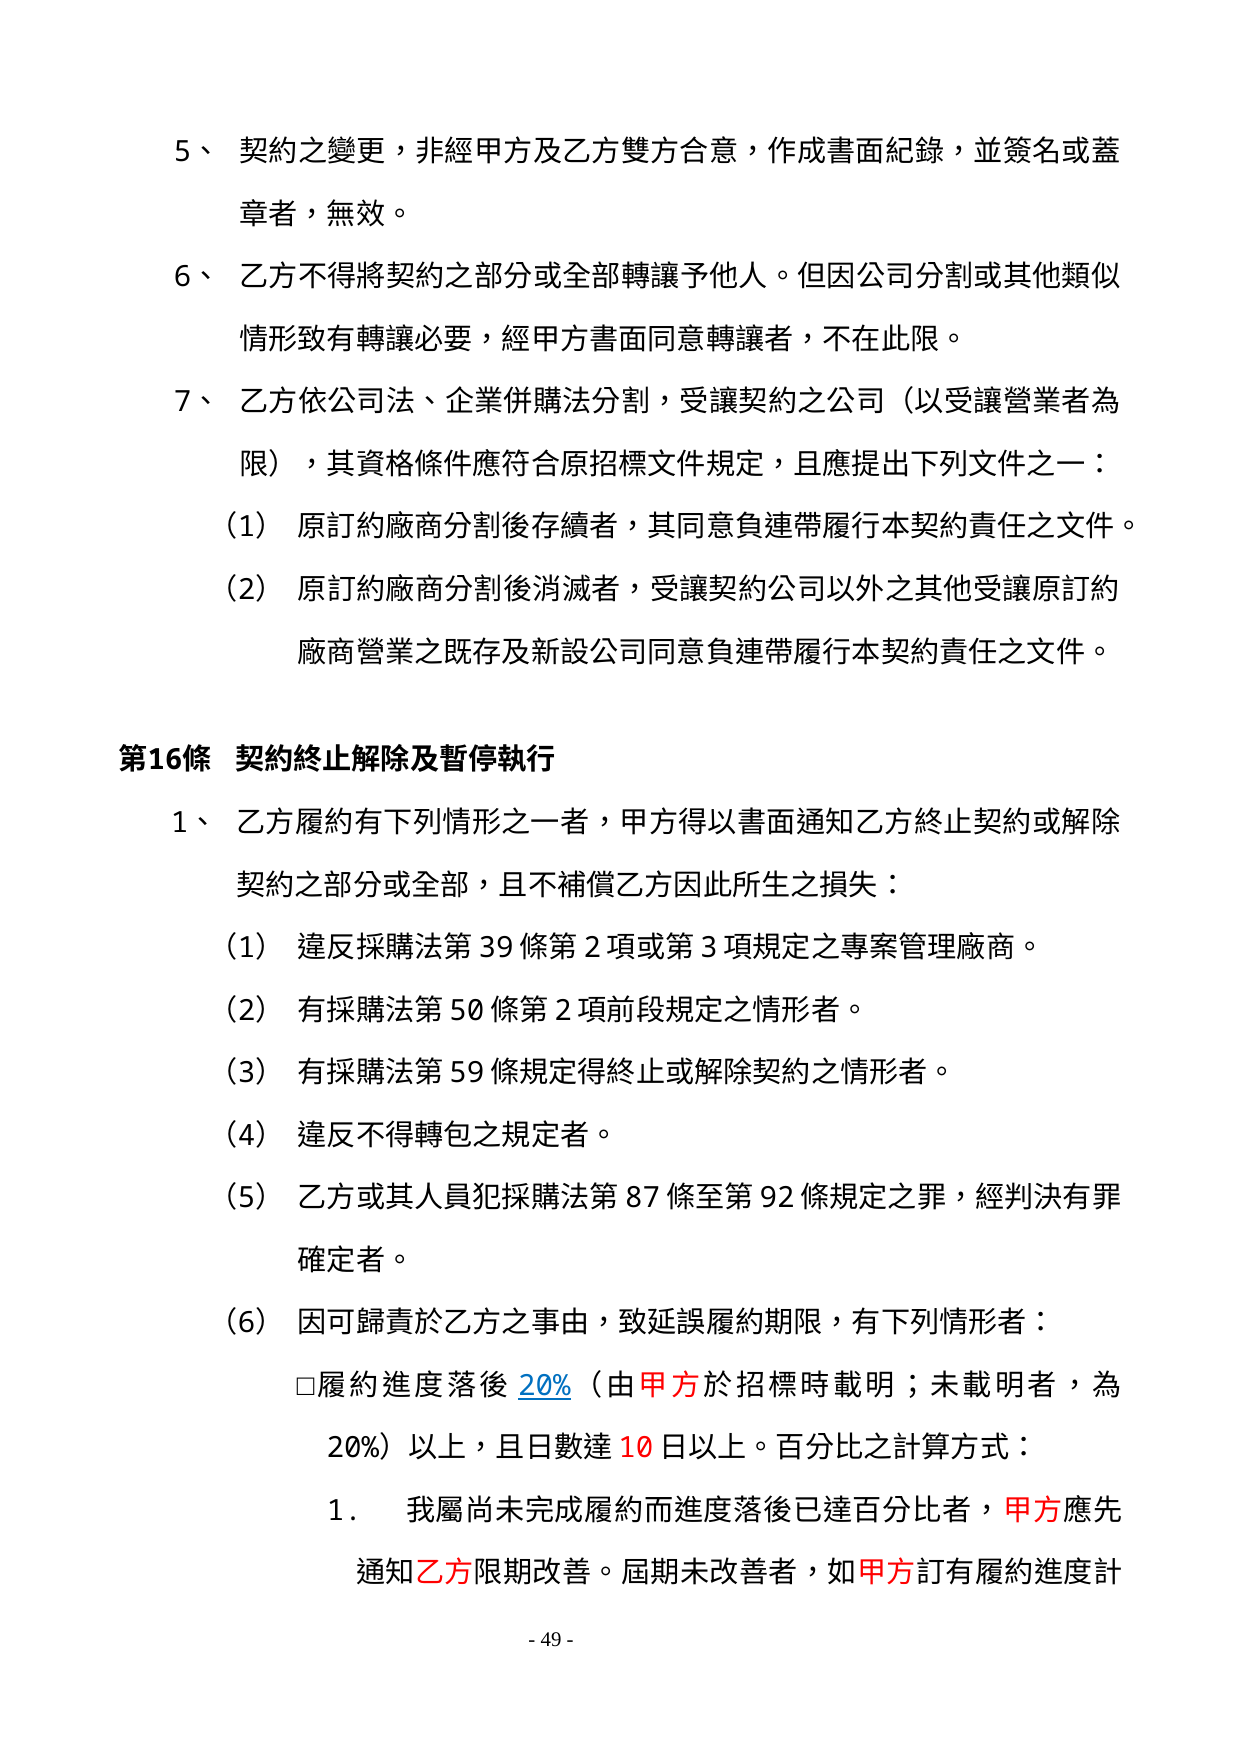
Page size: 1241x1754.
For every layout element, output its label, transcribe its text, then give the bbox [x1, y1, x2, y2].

list 有採購法第50條第2項前段規定之情形者。 [208, 966, 1122, 1028]
list 乙方履約有下列情形之一者，甲方得以書面通知乙方終止契約或解除契約之部分或全部，且不補償乙方因此所生之損失： [171, 778, 1122, 903]
list 乙方依公司法、企業併購法分割，受讓契約之公司（以受讓營業者為限），其資格條件應符合原招標文件規定，且應提出下列文件之一： [173, 358, 1122, 483]
list 契約之變更，非經甲方及乙方雙方合意，作成書面紀錄，並簽名或蓋章者，無效。 [173, 108, 1122, 233]
text □履約進度落後20%（由甲方於招標時載明；未載明者，為20%）以上，且日數達10日以上。百分比之計算方式： [297, 1341, 1122, 1466]
list 原訂約廠商分割後存續者，其同意負連帶履行本契約責任之文件。 [208, 483, 1122, 545]
list 原訂約廠商分割後消滅者，受讓契約公司以外之其他受讓原訂約廠商營業之既存及新設公司同意負連帶履行本契約責任之文件。 [208, 545, 1122, 670]
list 有採購法第59條規定得終止或解除契約之情形者。 [208, 1028, 1122, 1091]
list 違反採購法第39條第2項或第3項規定之專案管理廠商。 [208, 903, 1122, 966]
list 契約終止解除及暫停執行 [118, 733, 1122, 778]
list 我屬尚未完成履約而進度落後已達百分比者，甲方應先通知乙方限期改善。屆期未改善者，如甲方訂有履約進度計 [327, 1466, 1122, 1591]
list 違反不得轉包之規定者。 [208, 1091, 1122, 1153]
list 乙方或其人員犯採購法第87條至第92條規定之罪，經判決有罪確定者。 [208, 1153, 1122, 1278]
list 因可歸責於乙方之事由，致延誤履約期限，有下列情形者： [208, 1278, 1122, 1341]
list 乙方不得將契約之部分或全部轉讓予他人。但因公司分割或其他類似情形致有轉讓必要，經甲方書面同意轉讓者，不在此限。 [173, 233, 1122, 358]
